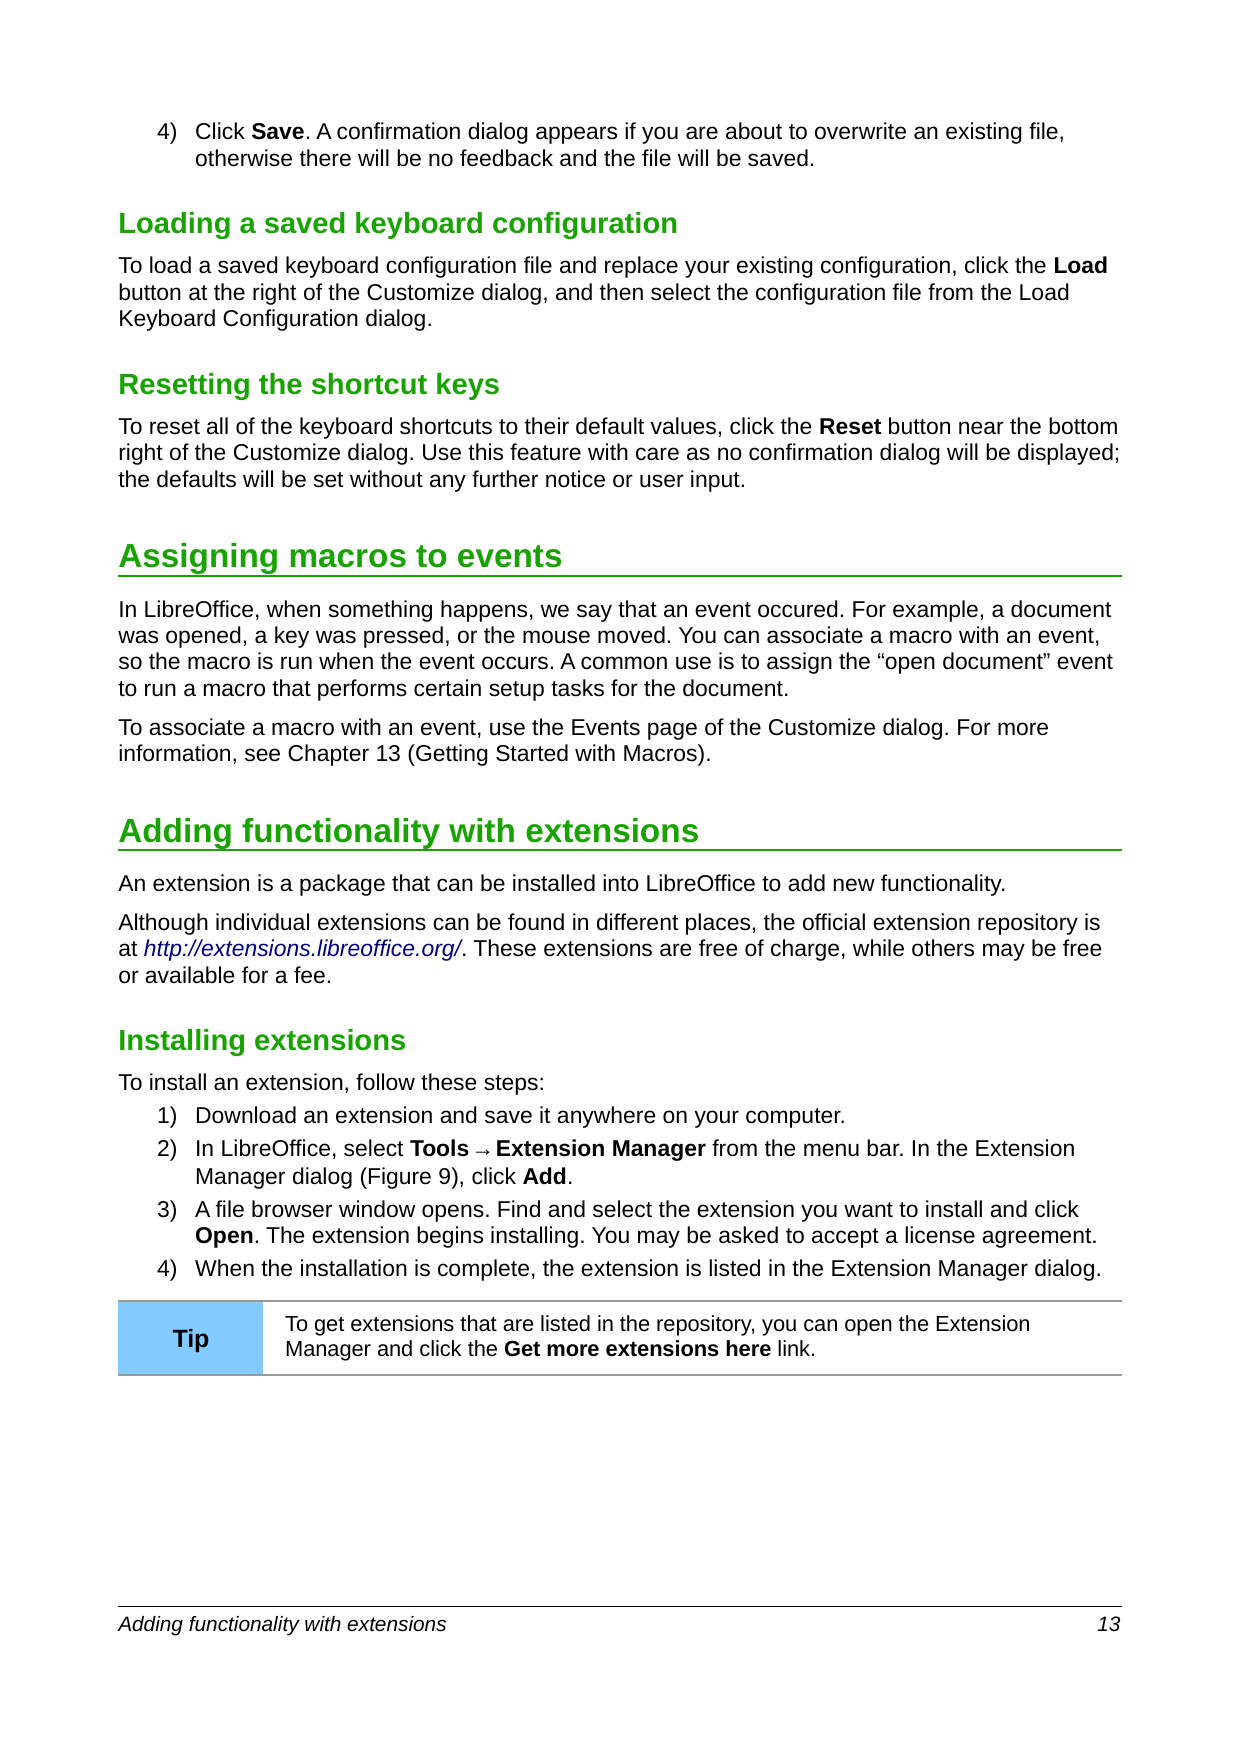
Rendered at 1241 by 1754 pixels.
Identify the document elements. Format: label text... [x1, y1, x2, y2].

subtitle Loading a saved keyboard configuration [118, 206, 1122, 240]
text Although individual extensions can be found in different places, the official extension repository is at http://extensions.libreoffice.org/. These extensions are free of charge, while others may be free or available for a fee. [118, 909, 1122, 988]
list A file browser window opens. Find and select the extension you want to install and click Open. The extension begins installing. You may be asked to accept a license agreement. [177, 1196, 1122, 1248]
text To associate a macro with an event, use the Events page of the Customize dialog. For more information, see Chapter 13 (Getting Started with Macros). [118, 713, 1122, 766]
list When the installation is complete, the extension is listed in the Extension Manager dialog. [177, 1255, 1122, 1281]
list To install an extension, follow these steps: [118, 1069, 1122, 1096]
subtitle Resetting the shortcut keys [118, 367, 1122, 400]
text In LibreOffice, when something happens, we say that an event occured. For example, a document was opened, a key was pressed, or the mouse moved. You can associate a macro with an event, so the macro is run when the event occurs. A common use is to assign the “open document” event to run a macro that performs certain setup tasks for the document. [118, 596, 1122, 701]
subtitle Assigning macros to events [118, 536, 1122, 575]
text To reset all of the keyboard shortcuts to their default values, click the Reset button near the bottom right of the Customize dialog. Use this feature with care as no confirmation dialog will be displayed; the defaults will be set without any further notice or user input. [118, 413, 1122, 492]
text To load a saved keyboard configuration file and replace your existing configuration, click the Load button at the right of the Customize dialog, and then select the configuration file from the Load Keyboard Configuration dialog. [118, 252, 1122, 331]
list Download an extension and save it anywhere on your computer. [177, 1102, 1122, 1128]
text An extension is a package that can be installed into LibreOffice to add new functionality. [118, 870, 1122, 896]
list In LibreOffice, select Tools → Extension Manager from the menu bar. In the Extension Manager dialog (Figure 9), click Add. [177, 1135, 1122, 1189]
table_header To get extensions that are listed in the repository, you can open the Extension Manager and click the Get more extensions here link. [264, 1302, 1122, 1374]
subtitle Adding functionality with extensions [118, 811, 1122, 849]
subtitle Installing extensions [118, 1023, 1122, 1057]
table_header Tip [118, 1302, 263, 1374]
list Click Save. A confirmation dialog appears if you are about to overwrite an existing file, otherwise there will be no feedback and the file will be saved. [177, 118, 1122, 171]
